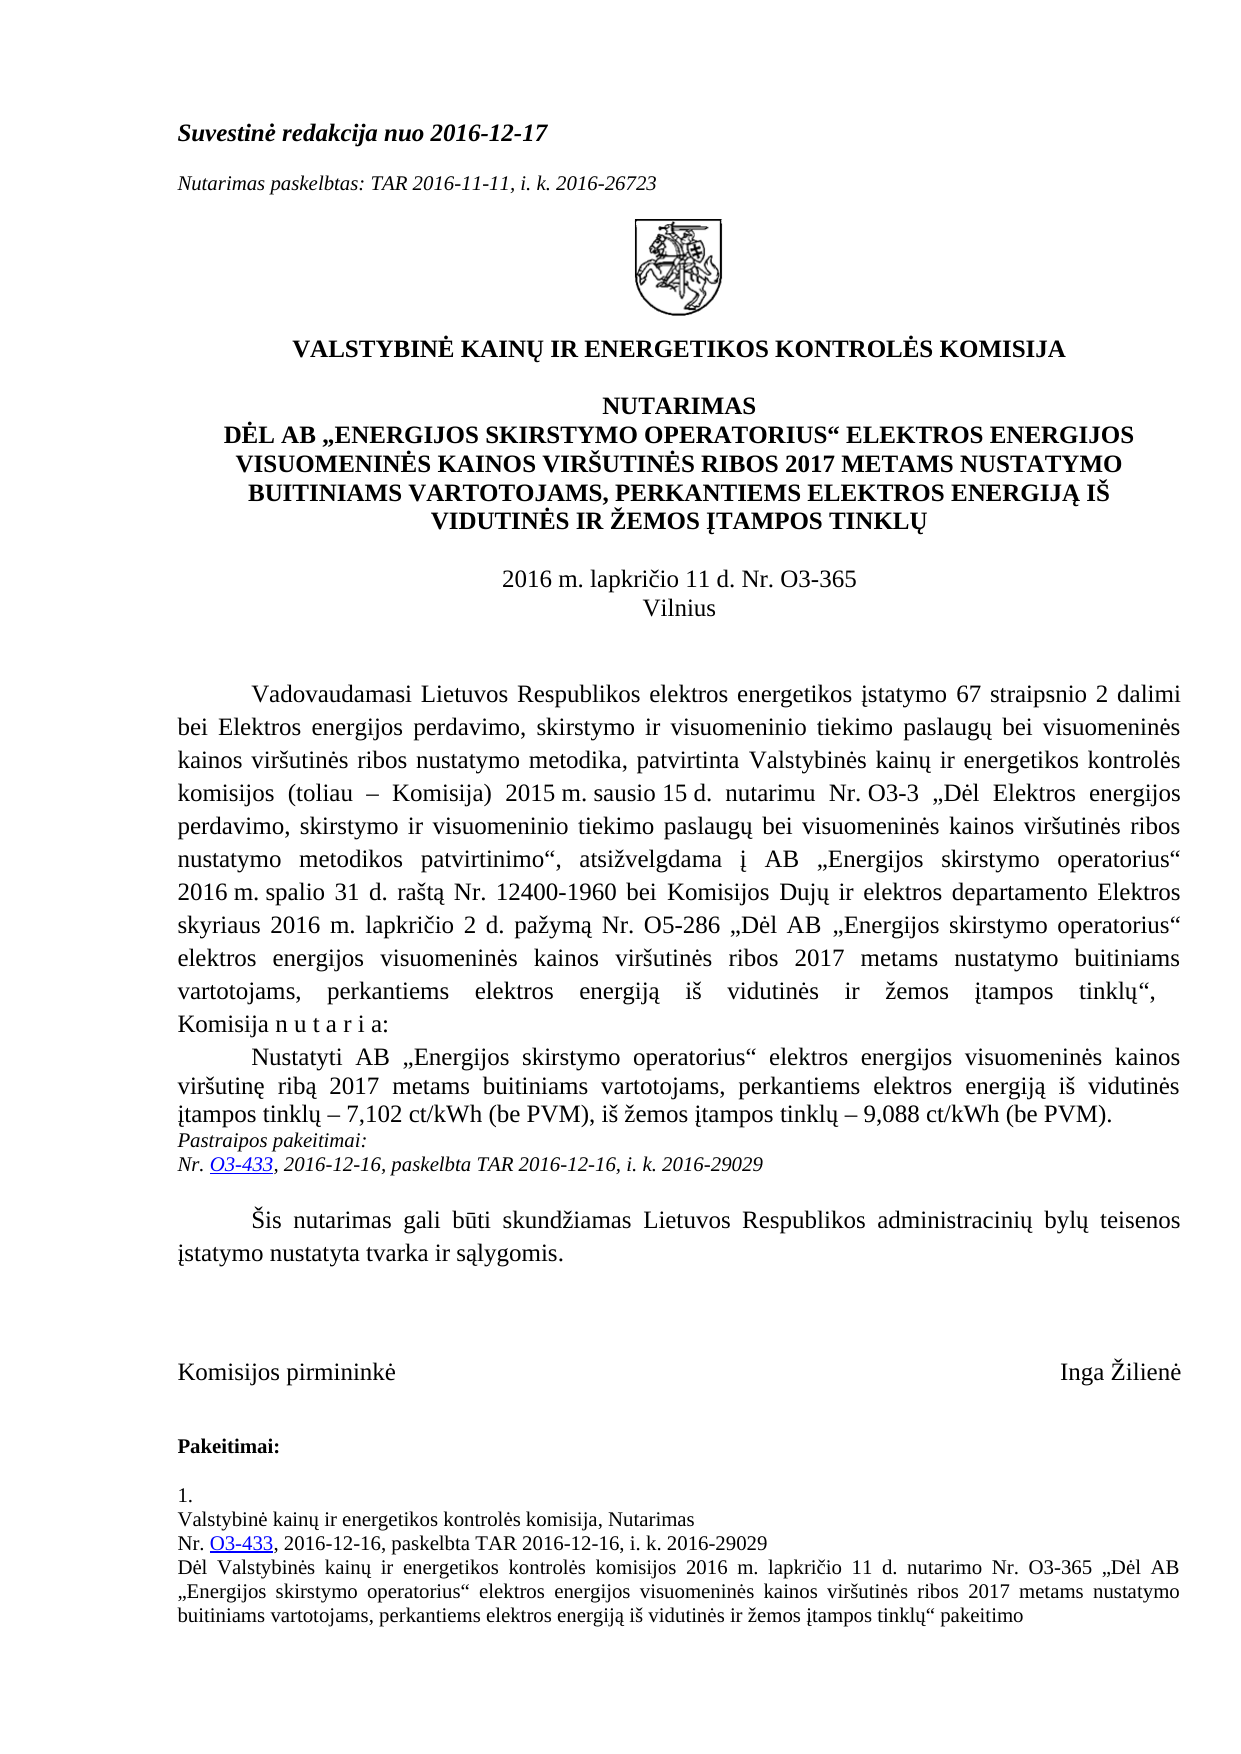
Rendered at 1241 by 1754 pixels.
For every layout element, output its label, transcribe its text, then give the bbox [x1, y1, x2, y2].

text Nutarimas paskelbtas: TAR 2016-11-11, i. k. 2016-26723 [177, 171, 1181, 195]
text Dėl Valstybinės kainų ir energetikos kontrolės komisijos 2016 m. lapkričio 11 d. nutarimo Nr. O3-365 „Dėl AB „Energijos skirstymo operatorius“ elektros energijos visuomeninės kainos viršutinės ribos 2017 metams nustatymo buitiniams vartotojams, perkantiems elektros energiją iš vidutinės ir žemos įtampos tinklų“ pakeitimo [177, 1555, 1181, 1627]
text vALSTYBINĖ KAINŲ IR ENERGETIKOS KONTROLĖS KOMISIJA [177, 334, 1181, 363]
text Vadovaudamasi Lietuvos Respublikos elektros energetikos įstatymo 67 straipsnio 2 dalimi bei Elektros energijos perdavimo, skirstymo ir visuomeninio tiekimo paslaugų bei visuomeninės kainos viršutinės ribos nustatymo metodika, patvirtinta Valstybinės kainų ir energetikos kontrolės komisijos (toliau – Komisija) 2015 m. sausio 15 d. nutarimu Nr. O3-3 „Dėl Elektros energijos perdavimo, skirstymo ir visuomeninio tiekimo paslaugų bei visuomeninės kainos viršutinės ribos nustatymo metodikos patvirtinimo“, atsižvelgdama į AB „Energijos skirstymo operatorius“ 2016 m. spalio 31 d. raštą Nr. 12400-1960 bei Komisijos Dujų ir elektros departamento Elektros skyriaus 2016 m. lapkričio 2 d. pažymą Nr. O5-286 „Dėl AB „Energijos skirstymo operatorius“ elektros energijos visuomeninės kainos viršutinės ribos 2017 metams nustatymo buitiniams vartotojams, perkantiems elektros energiją iš vidutinės ir žemos įtampos tinklų“, Komisija n u t a r i a: [177, 679, 1181, 1038]
text Nustatyti AB „Energijos skirstymo operatorius“ elektros energijos visuomeninės kainos viršutinę ribą 2017 metams buitiniams vartotojams, perkantiems elektros energiją iš vidutinės įtampos tinklų – 7,102 ct/kWh (be PVM), iš žemos įtampos tinklų – 9,088 ct/kWh (be PVM). [177, 1042, 1181, 1128]
text 1. [177, 1482, 1181, 1507]
text Nr. O3-433, 2016-12-16, paskelbta TAR 2016-12-16, i. k. 2016-29029 [177, 1531, 1181, 1555]
text Šis nutarimas gali būti skundžiamas Lietuvos Respublikos administracinių bylų teisenos įstatymo nustatyta tvarka ir sąlygomis. [177, 1205, 1181, 1267]
text 2016 m. lapkričio 11 d. Nr. O3-365 [177, 564, 1181, 593]
text DĖL AB „Energijos skirstymo operatorius“ elektros energijos visuomeniNĖS kainos viršutinės ribos 2017 metams nustatymo buitiniams vartotojams, perkantiems elektros energiją iš vidutinės ir žemos įtampos tinklų [177, 420, 1181, 535]
text Pakeitimai: [177, 1434, 1181, 1458]
text Komisijos pirmininkė Inga Žilienė [177, 1357, 1181, 1386]
text Nr. O3-433, 2016-12-16, paskelbta TAR 2016-12-16, i. k. 2016-29029 [177, 1152, 1181, 1176]
text Suvestinė redakcija nuo 2016-12-17 [177, 118, 1181, 147]
text Pastraipos pakeitimai: [177, 1128, 1181, 1152]
text Vilnius [177, 593, 1181, 621]
text Valstybinė kainų ir energetikos kontrolės komisija, Nutarimas [177, 1507, 1181, 1531]
text NUTARIMAS [177, 391, 1181, 420]
